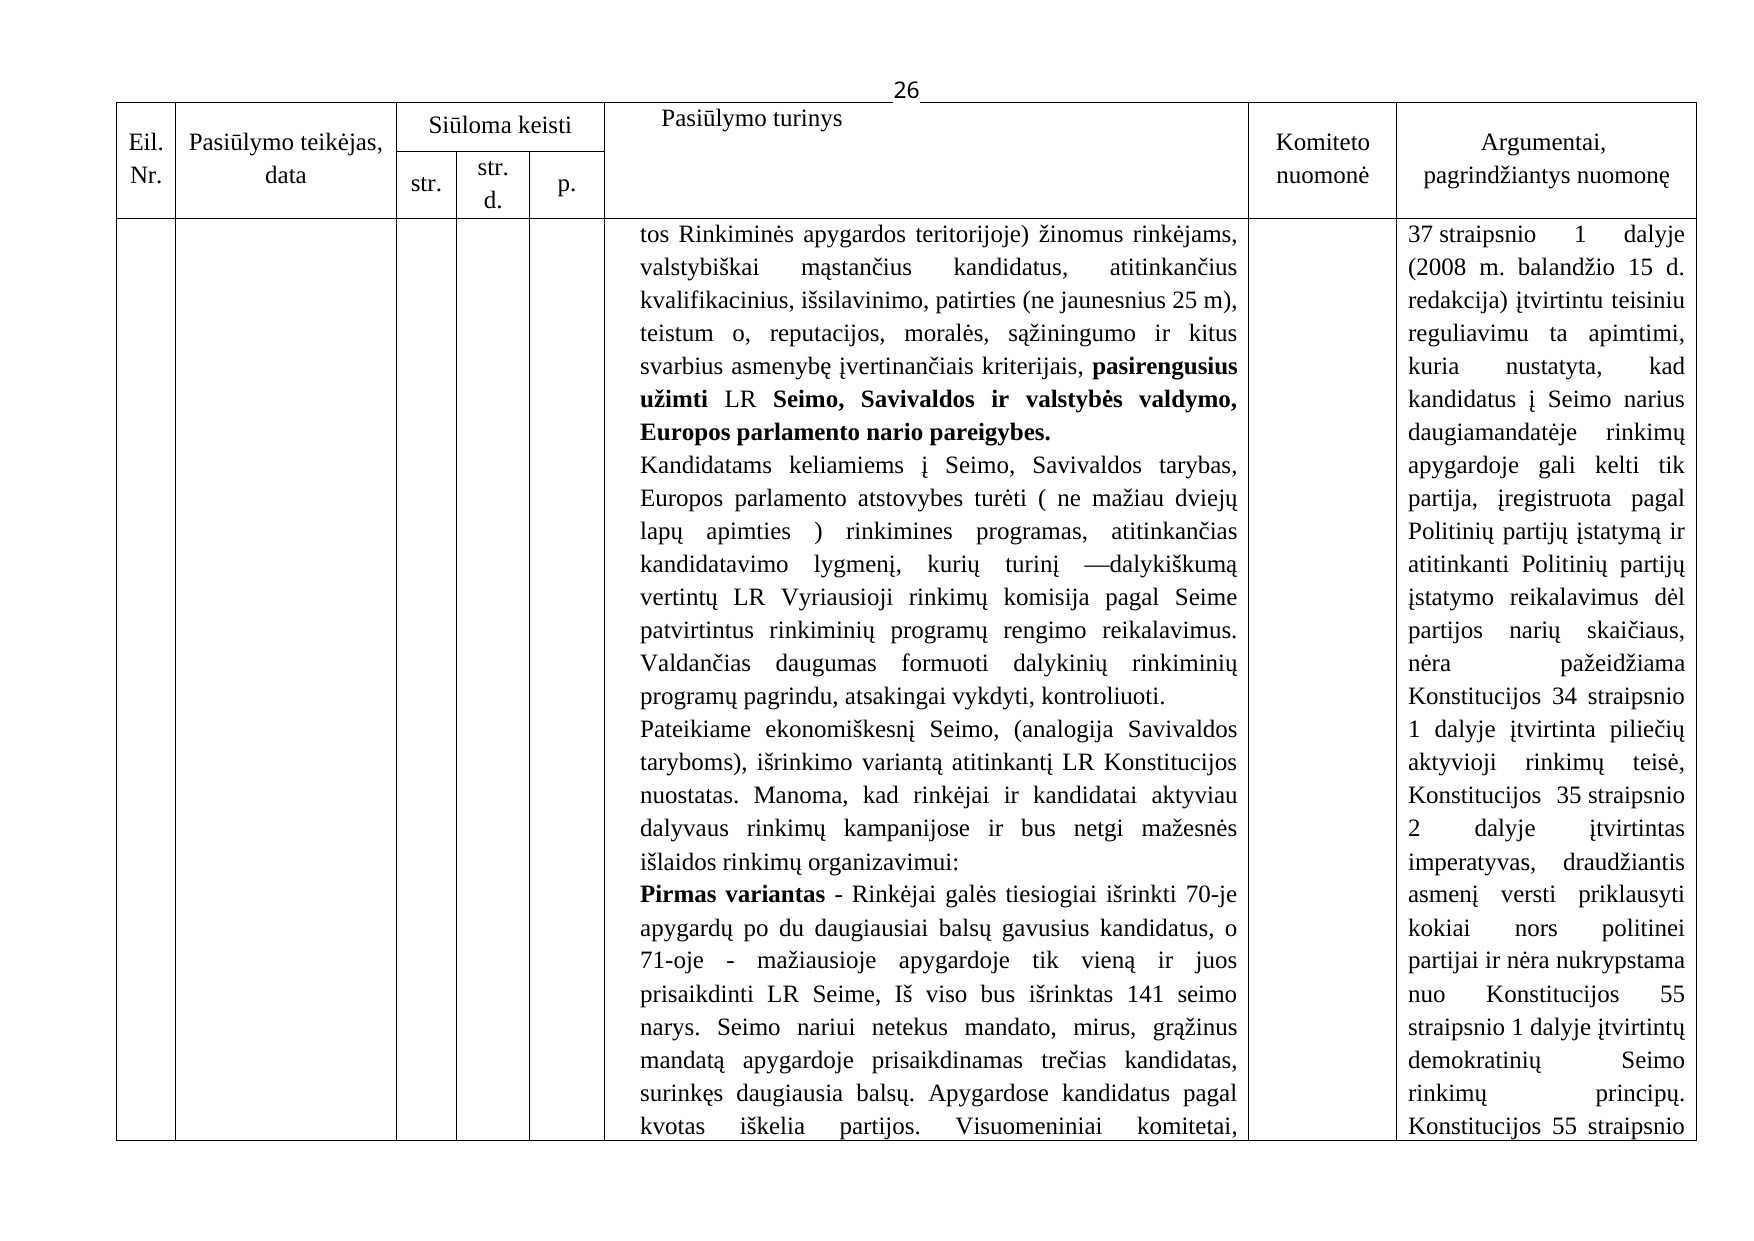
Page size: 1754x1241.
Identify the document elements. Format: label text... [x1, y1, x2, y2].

table_header Pasiūlymo turinys [629, 103, 1248, 218]
table_header Siūloma keisti [397, 103, 604, 151]
table_header Argumentai, pagrindžiantys nuomonę [1397, 103, 1696, 218]
table_cell [176, 219, 396, 1139]
table_cell [397, 219, 456, 1139]
table_cell [457, 219, 529, 1139]
table_cell p. [530, 152, 604, 218]
table_header Pasiūlymo teikėjas, data [176, 103, 396, 218]
table_header Eil. Nr. [117, 103, 175, 218]
table_cell str. [397, 152, 456, 218]
table_header Komiteto nuomonė [1249, 103, 1396, 218]
table_cell [605, 219, 629, 1139]
table_cell str. d. [457, 152, 529, 218]
table_header [605, 103, 629, 218]
table_cell [1249, 219, 1396, 1139]
table_cell tos Rinkiminės apygardos teritorijoje) žinomus rinkėjams, valstybiškai mąstančius kandidatus, atitinkančius kvalifikacinius, išsilavinimo, patirties (ne jaunesnius 25 m), teistum o, reputacijos, moralės, sąžiningumo ir kitus svarbius asmenybę įvertinančiais kriterijais, pasirengusius užimti LR Seimo, Savivaldos ir valstybės valdymo, Europos parlamento nario pareigybes. Kandidatams keliamiems į Seimo, Savivaldos tarybas, Europos parlamento atstovybes turėti ( ne mažiau dviejų lapų apimties ) rinkimines programas, atitinkančias kandidatavimo lygmenį, kurių turinį —dalykiškumą vertintų LR Vyriausioji rinkimų komisija pagal Seime patvirtintus rinkiminių programų rengimo reikalavimus. Valdančias daugumas formuoti dalykinių rinkiminių programų pagrindu, atsakingai vykdyti, kontroliuoti. Pateikiame ekonomiškesnį Seimo, (analogija Savivaldos taryboms), išrinkimo variantą atitinkantį LR Konstitucijos nuostatas. Manoma, kad rinkėjai ir kandidatai aktyviau dalyvaus rinkimų kampanijose ir bus netgi mažesnės išlaidos rinkimų organizavimui: Pirmas variantas - Rinkėjai galės tiesiogiai išrinkti 70-je apygardų po du daugiausiai balsų gavusius kandidatus, o 71-oje - mažiausioje apygardoje tik vieną ir juos prisaikdinti LR Seime, Iš viso bus išrinktas 141 seimo narys. Seimo nariui netekus mandato, mirus, grąžinus mandatą apygardoje prisaikdinamas trečias kandidatas, surinkęs daugiausia balsų. Apygardose kandidatus pagal kvotas iškelia partijos. Visuomeniniai komitetai, [629, 219, 1248, 1139]
table_cell [117, 219, 175, 1139]
table_cell [530, 219, 604, 1139]
